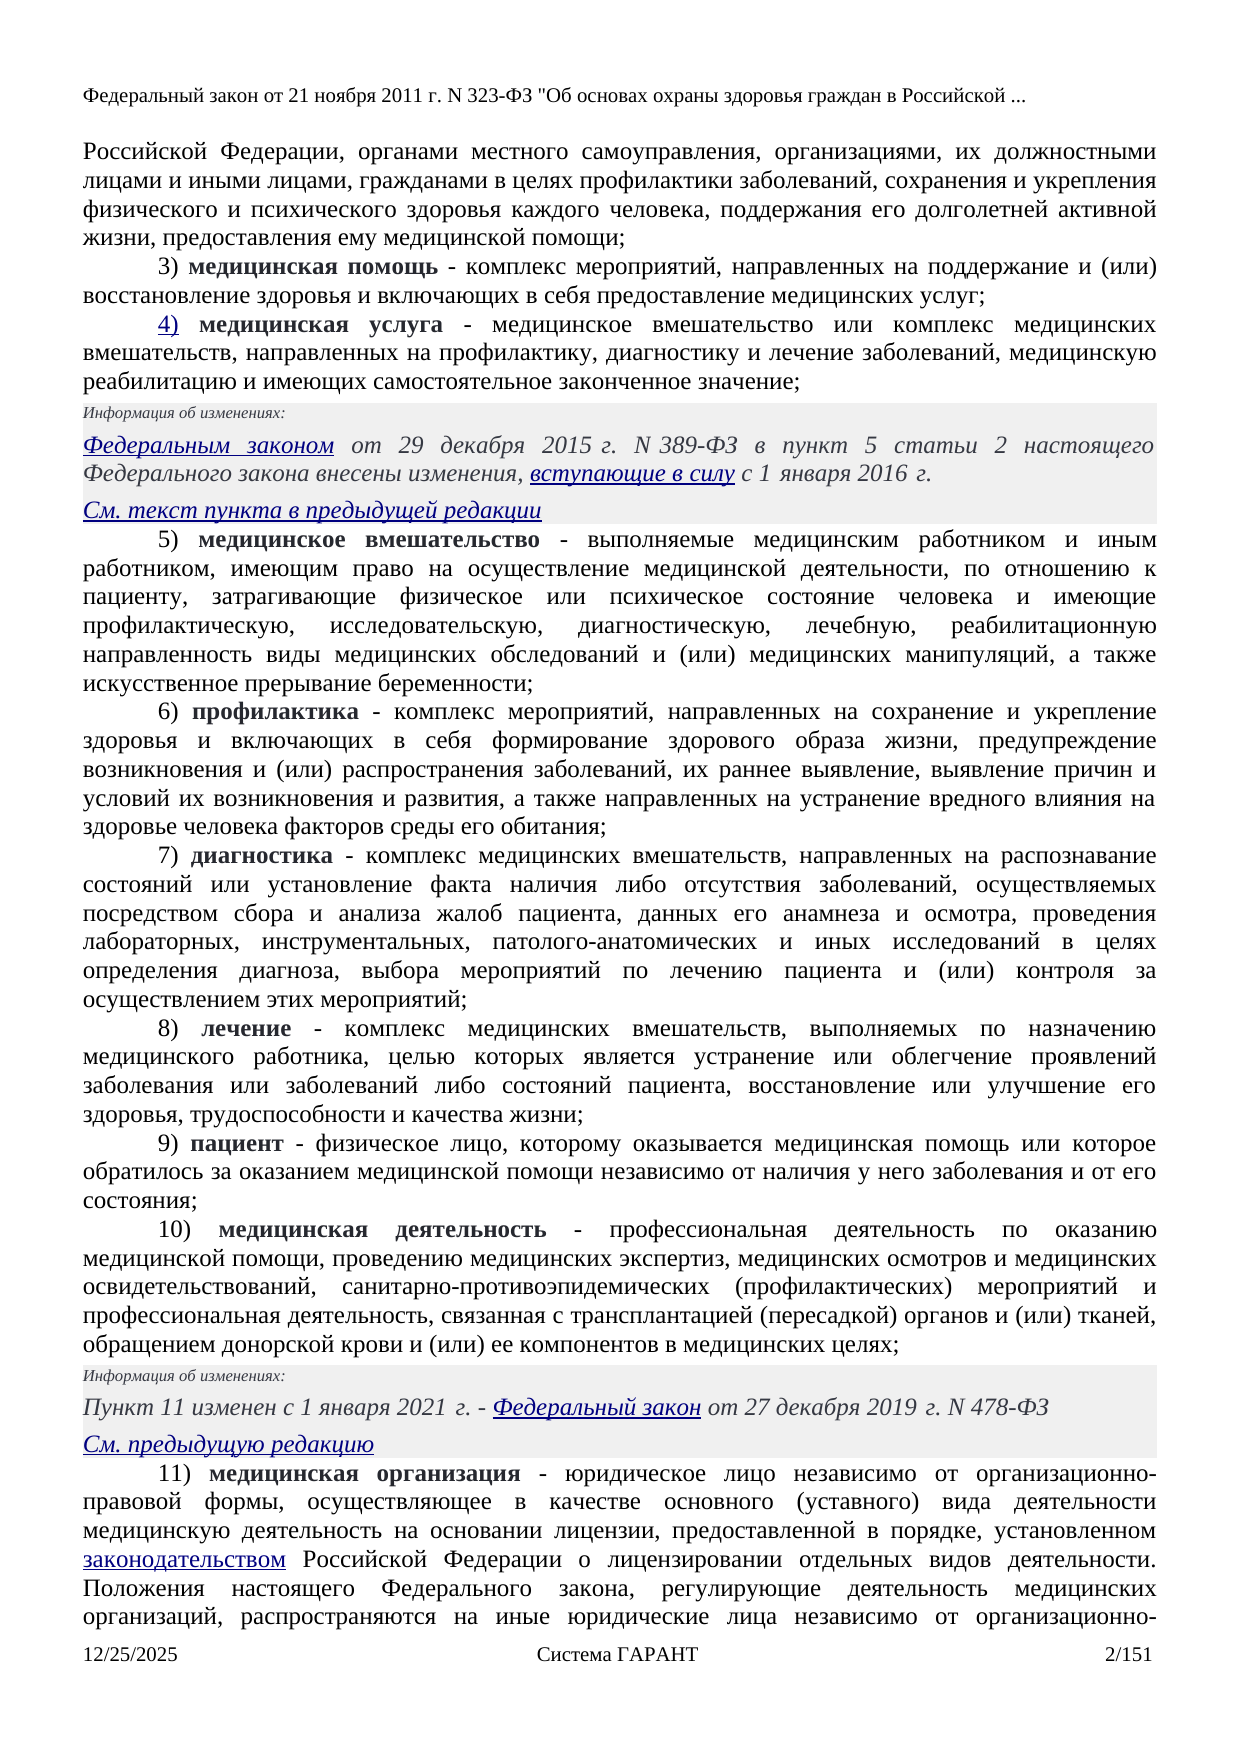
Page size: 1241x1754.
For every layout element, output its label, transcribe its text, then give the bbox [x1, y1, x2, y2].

text 7) диагностика - комплекс медицинских вмешательств, направленных на распознавание состояний или установление факта наличия либо отсутствия заболеваний, осуществляемых посредством сбора и анализа жалоб пациента, данных его анамнеза и осмотра, проведения лабораторных, инструментальных, патолого-анатомических и иных исследований в целях определения диагноза, выбора мероприятий по лечению пациента и (или) контроля за осуществлением этих мероприятий; [83, 840, 1157, 1013]
text См. текст пункта в предыдущей редакции [544, 495, 1157, 524]
text 3) медицинская помощь - комплекс мероприятий, направленных на поддержание и (или) восстановление здоровья и включающих в себя предоставление медицинских услуг; [83, 251, 1157, 309]
text См. предыдущую редакцию [377, 1429, 1157, 1458]
text 9) пациент - физическое лицо, которому оказывается медицинская помощь или которое обратилось за оказанием медицинской помощи независимо от наличия у него заболевания и от его состояния; [83, 1128, 1157, 1214]
text Федеральным законом от 29 декабря 2015 г. N 389-ФЗ в пункт 5 статьи 2 настоящего Федерального закона внесены изменения, вступающие в силу с 1 января 2016 г. [83, 430, 1157, 487]
text 8) лечение - комплекс медицинских вмешательств, выполняемых по назначению медицинского работника, целью которых является устранение или облегчение проявлений заболевания или заболеваний либо состояний пациента, восстановление или улучшение его здоровья, трудоспособности и качества жизни; [83, 1013, 1157, 1128]
text 4) медицинская услуга - медицинское вмешательство или комплекс медицинских вмешательств, направленных на профилактику, диагностику и лечение заболеваний, медицинскую реабилитацию и имеющих самостоятельное законченное значение; [83, 309, 1157, 395]
text Российской Федерации, органами местного самоуправления, организациями, их должностными лицами и иными лицами, гражданами в целях профилактики заболеваний, сохранения и укрепления физического и психического здоровья каждого человека, поддержания его долголетней активной жизни, предоставления ему медицинской помощи; [83, 136, 1157, 251]
text Пункт 11 изменен с 1 января 2021 г. - Федеральный закон от 27 декабря 2019 г. N 478-ФЗ [83, 1392, 1157, 1421]
text 10) медицинская деятельность - профессиональная деятельность по оказанию медицинской помощи, проведению медицинских экспертиз, медицинских осмотров и медицинских освидетельствований, санитарно-противоэпидемических (профилактических) мероприятий и профессиональная деятельность, связанная с трансплантацией (пересадкой) органов и (или) тканей, обращением донорской крови и (или) ее компонентов в медицинских целях; [83, 1214, 1157, 1358]
text 5) медицинское вмешательство - выполняемые медицинским работником и иным работником, имеющим право на осуществление медицинской деятельности, по отношению к пациенту, затрагивающие физическое или психическое состояние человека и имеющие профилактическую, исследовательскую, диагностическую, лечебную, реабилитационную направленность виды медицинских обследований и (или) медицинских манипуляций, а также искусственное прерывание беременности; [83, 524, 1157, 696]
text 11) медицинская организация - юридическое лицо независимо от организационно-правовой формы, осуществляющее в качестве основного (уставного) вида деятельности медицинскую деятельность на основании лицензии, предоставленной в порядке, установленном законодательством Российской Федерации о лицензировании отдельных видов деятельности. Положения настоящего Федерального закона, регулирующие деятельность медицинских организаций, распространяются на иные юридические лица независимо от организационно- [83, 1458, 1157, 1630]
text Информация об изменениях: [287, 1365, 1157, 1384]
text Информация об изменениях: [287, 403, 1157, 422]
text 6) профилактика - комплекс мероприятий, направленных на сохранение и укрепление здоровья и включающих в себя формирование здорового образа жизни, предупреждение возникновения и (или) распространения заболеваний, их раннее выявление, выявление причин и условий их возникновения и развития, а также направленных на устранение вредного влияния на здоровье человека факторов среды его обитания; [83, 696, 1157, 840]
